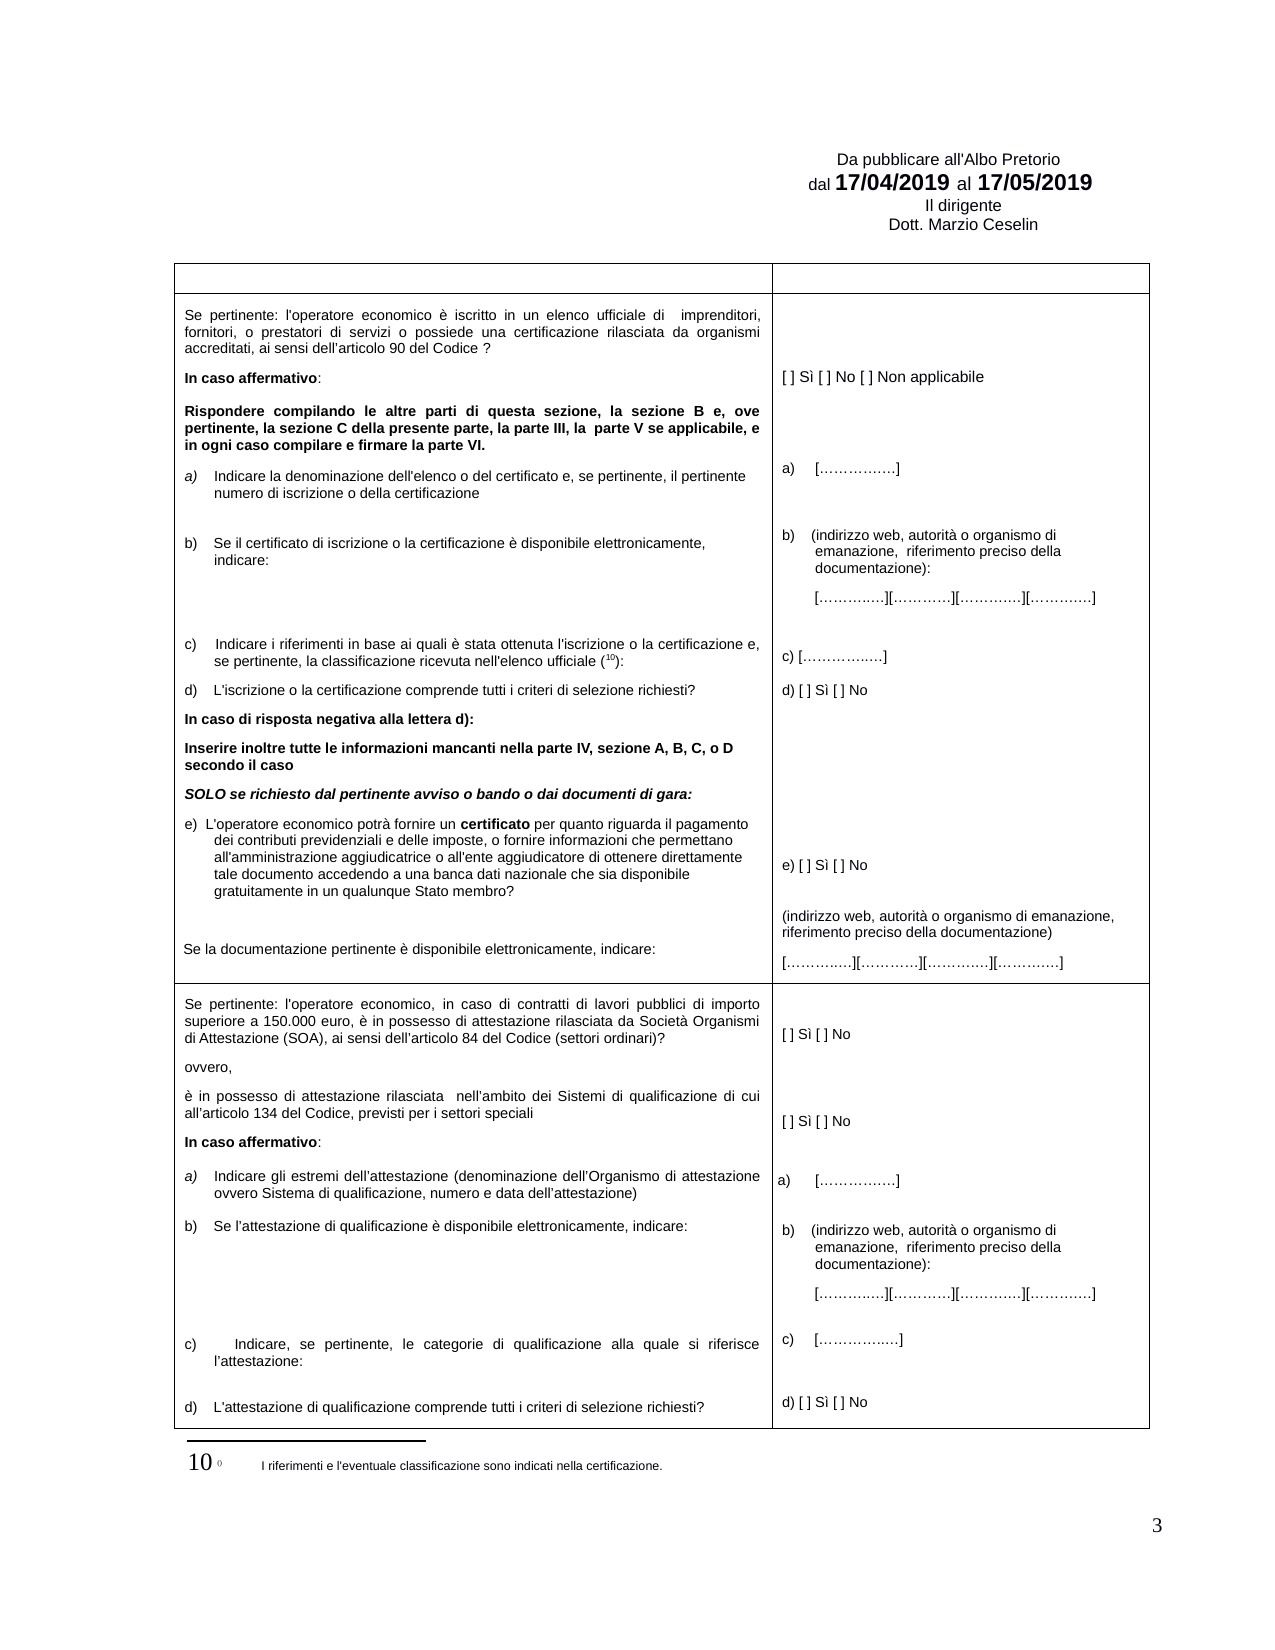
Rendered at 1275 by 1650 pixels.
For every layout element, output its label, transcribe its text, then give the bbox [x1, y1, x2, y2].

table_cell [773, 264, 1149, 293]
table_cell Se pertinente: l'operatore economico, in caso di contratti di lavori pubblici di importo superiore a 150.000 euro, è in possesso di attestazione rilasciata da Società Organismi di Attestazione (SOA), ai sensi dell’articolo 84 del Codice (settori ordinari)? ovvero, è in possesso di attestazione rilasciata nell’ambito dei Sistemi di qualificazione di cui all’articolo 134 del Codice, previsti per i settori speciali In caso affermativo: Indicare gli estremi dell’attestazione (denominazione dell’Organismo di attestazione ovvero Sistema di qualificazione, numero e data dell’attestazione) b) Se l’attestazione di qualificazione è disponibile elettronicamente, indicare: c) Indicare, se pertinente, le categorie di qualificazione alla quale si riferisce l’attestazione: d) L'attestazione di qualificazione comprende tutti i criteri di selezione richiesti? [175, 984, 772, 1427]
table_cell Se pertinente: l'operatore economico è iscritto in un elenco ufficiale di imprenditori, fornitori, o prestatori di servizi o possiede una certificazione rilasciata da organismi accreditati, ai sensi dell’articolo 90 del Codice ? In caso affermativo: Rispondere compilando le altre parti di questa sezione, la sezione B e, ove pertinente, la sezione C della presente parte, la parte III, la parte V se applicabile, e in ogni caso compilare e firmare la parte VI. Indicare la denominazione dell'elenco o del certificato e, se pertinente, il pertinente numero di iscrizione o della certificazione b) Se il certificato di iscrizione o la certificazione è disponibile elettronicamente, indicare: c) Indicare i riferimenti in base ai quali è stata ottenuta l'iscrizione o la certificazione e, se pertinente, la classificazione ricevuta nell'elenco ufficiale (): d) L'iscrizione o la certificazione comprende tutti i criteri di selezione richiesti? In caso di risposta negativa alla lettera d): Inserire inoltre tutte le informazioni mancanti nella parte IV, sezione A, B, C, o D secondo il caso SOLO se richiesto dal pertinente avviso o bando o dai documenti di gara: e) L'operatore economico potrà fornire un certificato per quanto riguarda il pagamento dei contributi previdenziali e delle imposte, o fornire informazioni che permettano all'amministrazione aggiudicatrice o all'ente aggiudicatore di ottenere direttamente tale documento accedendo a una banca dati nazionale che sia disponibile gratuitamente in un qualunque Stato membro? Se la documentazione pertinente è disponibile elettronicamente, indicare: [175, 294, 772, 982]
table_cell [ ] Sì [ ] No [ ] Non applicabile [………….…] b) (indirizzo web, autorità o organismo di emanazione, riferimento preciso della documentazione): [………..…][…………][……….…][……….…] c) […………..…] d) [ ] Sì [ ] No e) [ ] Sì [ ] No (indirizzo web, autorità o organismo di emanazione, riferimento preciso della documentazione) [………..…][…………][……….…][……….…] [773, 294, 1149, 982]
table_cell [175, 264, 772, 293]
table_cell [ ] Sì [ ] No [ ] Sì [ ] No [………….…] b) (indirizzo web, autorità o organismo di emanazione, riferimento preciso della documentazione): [………..…][…………][……….…][……….…] c) […………..…] d) [ ] Sì [ ] No [773, 984, 1149, 1427]
